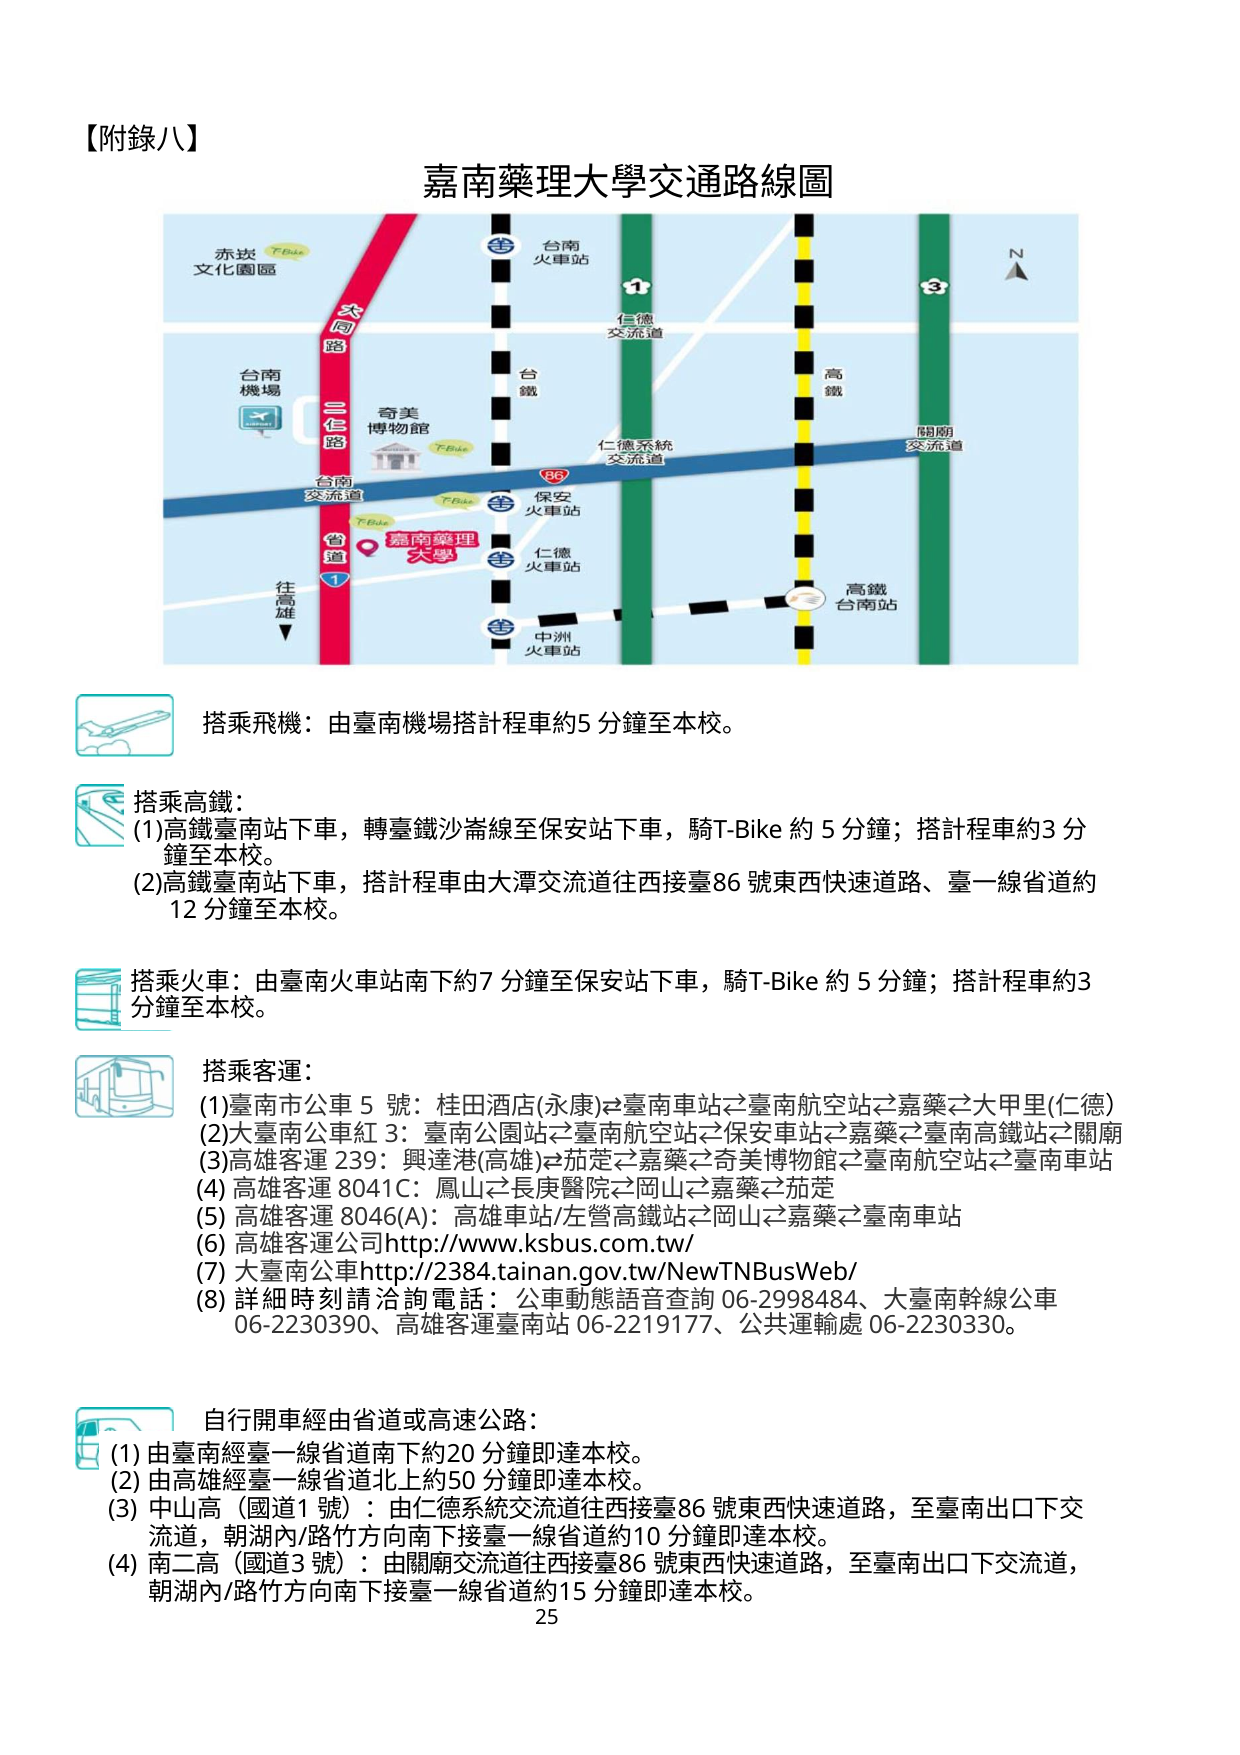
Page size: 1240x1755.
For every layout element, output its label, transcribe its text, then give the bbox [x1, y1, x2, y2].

text (7) 大臺南公車http://2384.tainan.gov.tw/NewTNBusWeb/ [196, 1258, 1225, 1286]
text (3)高雄客運 239：興達港(高雄)⇄茄萣⇄嘉藥⇄奇美博物館⇄臺南航空站⇄臺南車站 [199, 1148, 1225, 1175]
text 自行開車經由省道或高速公路： [340, 1410, 363, 1431]
text 朝湖內/路竹方向南下接臺一線省道約15 分鐘即達本校。 [149, 1578, 1231, 1606]
text (4) 南二高（國道3 號）：由關廟交流道往西接臺86 號東西快速道路，至臺南出口下交流道， [108, 1551, 1231, 1578]
picture [75, 968, 174, 1031]
text (4) 高雄客運 8041C：鳳山⇄長庚醫院⇄岡山⇄嘉藥⇄茄萣 [196, 1175, 1225, 1203]
picture [147, 199, 1093, 672]
text 搭乘高鐵： [133, 791, 1231, 816]
text (8) 詳細時刻請洽詢電話：公車動態語音查詢 06-2998484、大臺南幹線公車 [196, 1286, 1225, 1314]
text (1) 由臺南經臺一線省道南下約20 分鐘即達本校。 [111, 1440, 1231, 1468]
picture [75, 1055, 174, 1118]
picture [75, 694, 174, 757]
text (1)高鐵臺南站下車，轉臺鐵沙崙線至保安站下車，騎T-Bike 約5 分鐘；搭計程車約3 分 [133, 816, 1231, 844]
text 自行開車經由省道或高速公路： [256, 1410, 273, 1431]
text 分鐘至本校。 [130, 996, 1231, 1021]
picture [75, 1407, 174, 1470]
text (2)高鐵臺南站下車，搭計程車由大潭交流道往西接臺86 號東西快速道路、臺一線省道約 [133, 869, 1231, 897]
text 自行開車經由省道或高速公路： [365, 1410, 418, 1431]
text 06-2230390、高雄客運臺南站 06-2219177、公共運輸處 06-2230330。 [234, 1314, 1225, 1339]
text 12 分鐘至本校。 [168, 897, 1231, 924]
text (2) 由高雄經臺一線省道北上約50 分鐘即達本校。 [111, 1468, 1231, 1495]
text (2)大臺南公車紅 3：臺南公園站⇄臺南航空站⇄保安車站⇄嘉藥⇄臺南高鐵站⇄關廟 [199, 1120, 1225, 1148]
picture [75, 784, 124, 847]
text 自行開車經由省道或高速公路： [274, 1410, 288, 1431]
text 自行開車經由省道或高速公路： [418, 1410, 515, 1431]
text 25 [535, 1606, 1231, 1629]
text 搭乘火車：由臺南火車站南下約7 分鐘至保安站下車，騎T-Bike 約5 分鐘；搭計程車約3 [130, 968, 1231, 996]
text 搭乘飛機：由臺南機場搭計程車約5 分鐘至本校。 [202, 711, 817, 738]
text 自行開車經由省道或高速公路： [215, 1410, 254, 1431]
text 【附錄八】 [69, 126, 241, 155]
text 流道，朝湖內/路竹方向南下接臺一線省道約10 分鐘即達本校。 [148, 1523, 1231, 1551]
text 自行開車經由省道或高速公路： [290, 1410, 338, 1431]
text 嘉南藥理大學交通路線圖 [422, 165, 880, 202]
text 搭乘客運： [202, 1061, 347, 1083]
text (1)臺南市公車 5 號：桂田酒店(永康)⇄臺南車站⇄臺南航空站⇄嘉藥⇄大甲里(仁德） [199, 1092, 1225, 1120]
text (3) 中山高（國道1 號）：由仁德系統交流道往西接臺86 號東西快速道路，至臺南出口下交 [108, 1495, 1231, 1523]
text (5) 高雄客運 8046(A)：高雄車站/左營高鐵站⇄岡山⇄嘉藥⇄臺南車站 [196, 1203, 1225, 1231]
text 自行開車經由省道或高速公路： [518, 1410, 587, 1431]
text 鐘至本校。 [163, 844, 1231, 869]
text (6) 高雄客運公司http://www.ksbus.com.tw/ [196, 1231, 1225, 1258]
